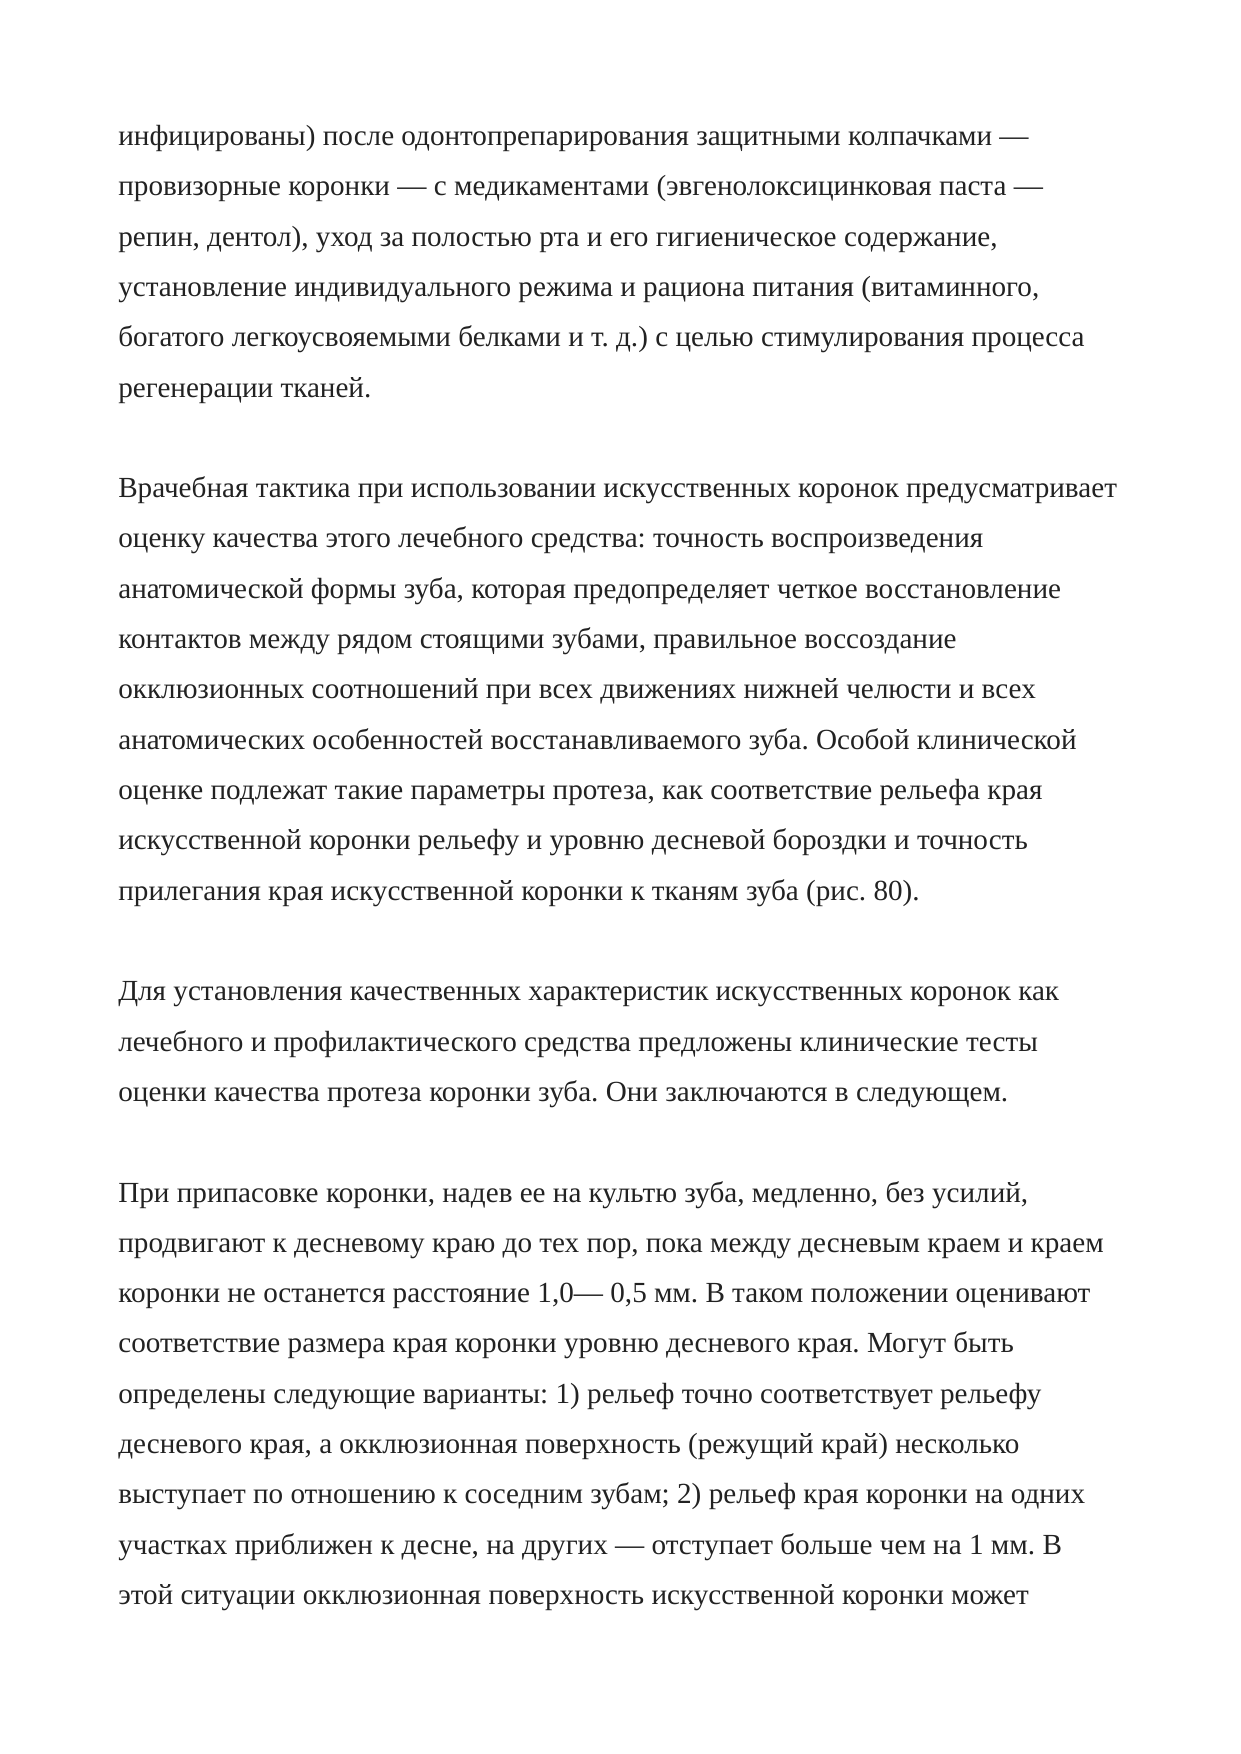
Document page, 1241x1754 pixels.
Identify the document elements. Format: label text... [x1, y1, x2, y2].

text инфицированы) после одонтопрепарирования защитными колпачками — провизорные коронки — с медикаментами (эвгенолоксицинковая паста — репин, дентол), уход за полостью рта и его гигиеническое содержание, установление индивидуального режима и рациона питания (витаминного, богатого легкоусвояемыми белками и т. д.) с целью стимулирования процесса регенерации тканей. Врачебная тактика при использовании искусственных коронок предусматривает оценку качества этого лечебного средства: точность воспроизведения анатомической формы зуба, которая предопределяет четкое восстановление контактов между рядом стоящими зубами, правильное воссоздание окклюзионных соотношений при всех движениях нижней челюсти и всех анатомических особенностей восстанавливаемого зуба. Особой клинической оценке подлежат такие параметры протеза, как соответствие рельефа края искусственной коронки рельефу и уровню десневой бороздки и точность прилегания края искусственной коронки к тканям зуба (рис. 80). Для установления качественных характеристик искусственных коронок как лечебного и профилактического средства предложены клинические тесты оценки качества протеза коронки зуба. Они заключаются в следующем. При припасовке коронки, надев ее на культю зуба, медленно, без усилий, продвигают к десневому краю до тех пор, пока между десневым краем и краем коронки не останется расстояние 1,0— 0,5 мм. В таком положении оценивают соответствие размера края коронки уровню десневого края. Могут быть определены следующие варианты: 1) рельеф точно соответствует рельефу десневого края, а окклюзионная поверхность (режущий край) несколько выступает по отношению к соседним зубам; 2) рельеф края коронки на одних участках приближен к десне, на других — отступает больше чем на 1 мм. В этой ситуации окклюзионная поверхность искусственной коронки может [118, 118, 1122, 1611]
